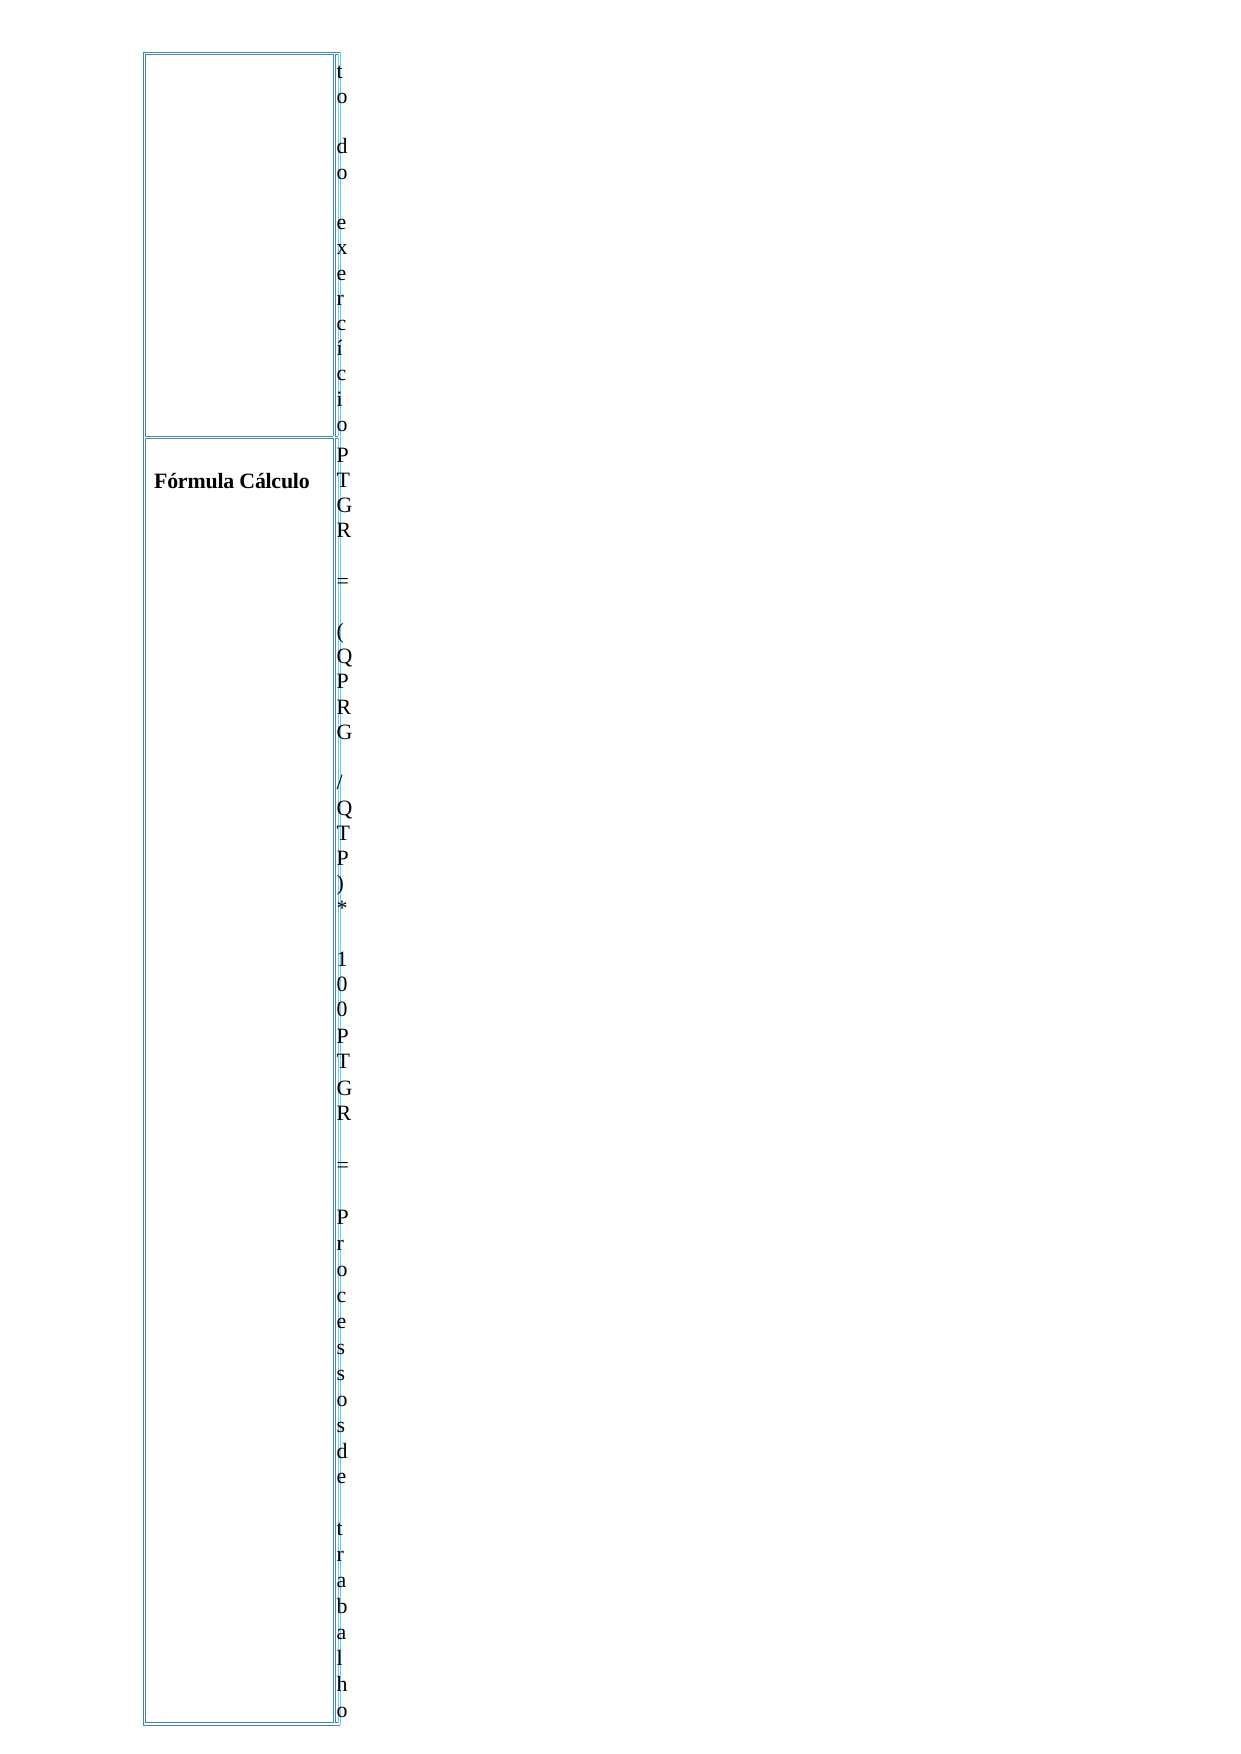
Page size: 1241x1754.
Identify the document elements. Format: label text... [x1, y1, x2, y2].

table_cell [146, 55, 333, 436]
table_cell Fórmula Cálculo [146, 439, 333, 1722]
